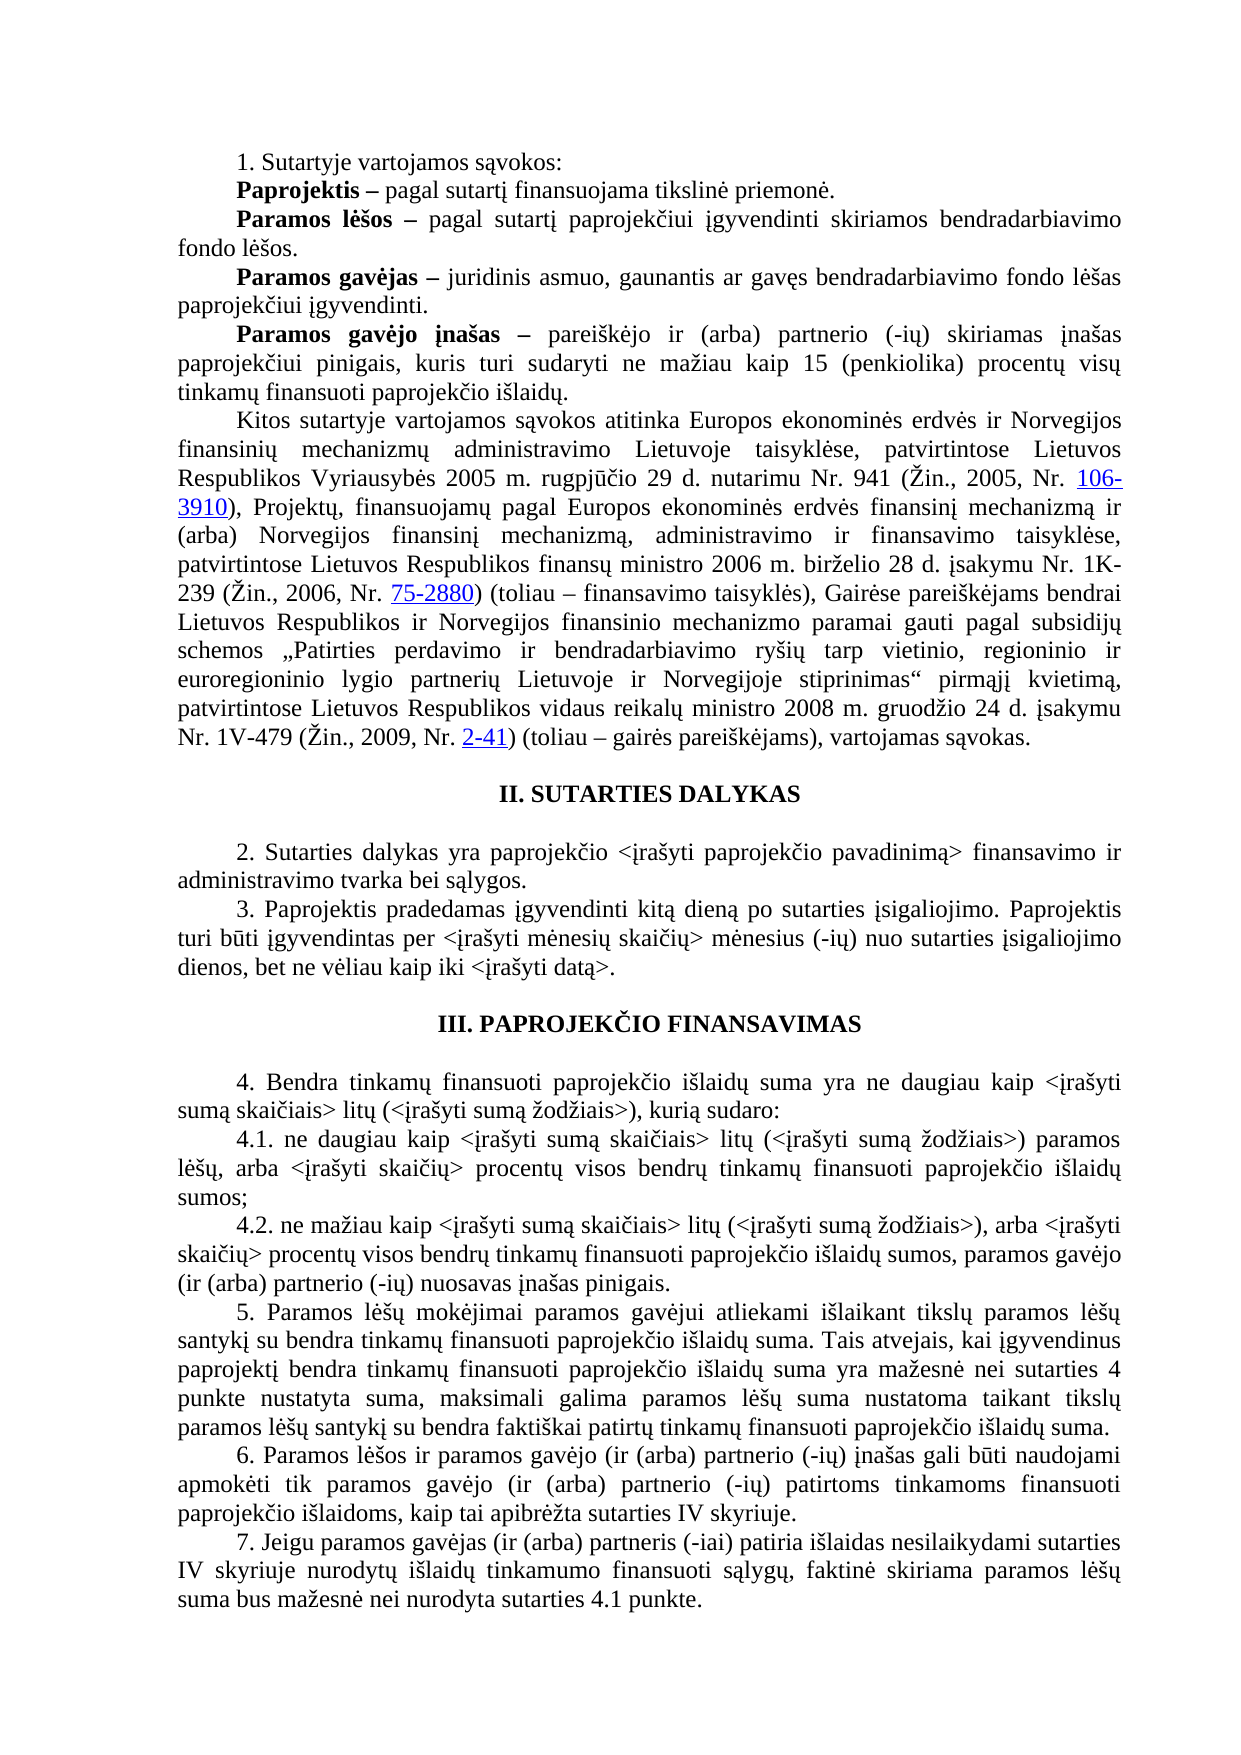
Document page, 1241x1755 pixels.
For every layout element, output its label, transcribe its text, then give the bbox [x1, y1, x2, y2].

text 4.1. ne daugiau kaip <įrašyti sumą skaičiais> litų (<įrašyti sumą žodžiais>) paramos lėšų, arba <įrašyti skaičių> procentų visos bendrų tinkamų finansuoti paprojekčio išlaidų sumos; [177, 1124, 1122, 1211]
text Paramos gavėjas – juridinis asmuo, gaunantis ar gavęs bendradarbiavimo fondo lėšas paprojekčiui įgyvendinti. [177, 262, 1122, 319]
text 2. Sutarties dalykas yra paprojekčio <įrašyti paprojekčio pavadinimą> finansavimo ir administravimo tvarka bei sąlygos. [177, 837, 1122, 894]
text 6. Paramos lėšos ir paramos gavėjo (ir (arba) partnerio (-ių) įnašas gali būti naudojami apmokėti tik paramos gavėjo (ir (arba) partnerio (-ių) patirtoms tinkamoms finansuoti paprojekčio išlaidoms, kaip tai apibrėžta sutarties IV skyriuje. [177, 1441, 1122, 1527]
text III. PAPROJEKČIO FINANSAVIMAS [177, 1009, 1122, 1038]
text 7. Jeigu paramos gavėjas (ir (arba) partneris (-iai) patiria išlaidas nesilaikydami sutarties IV skyriuje nurodytų išlaidų tinkamumo finansuoti sąlygų, faktinė skiriama paramos lėšų suma bus mažesnė nei nurodyta sutarties 4.1 punkte. [177, 1527, 1122, 1613]
text 4. Bendra tinkamų finansuoti paprojekčio išlaidų suma yra ne daugiau kaip <įrašyti sumą skaičiais> litų (<įrašyti sumą žodžiais>), kurią sudaro: [177, 1067, 1122, 1124]
text 1. Sutartyje vartojamos sąvokos: [177, 147, 1122, 176]
text 5. Paramos lėšų mokėjimai paramos gavėjui atliekami išlaikant tikslų paramos lėšų santykį su bendra tinkamų finansuoti paprojekčio išlaidų suma. Tais atvejais, kai įgyvendinus paprojektį bendra tinkamų finansuoti paprojekčio išlaidų suma yra mažesnė nei sutarties 4 punkte nustatyta suma, maksimali galima paramos lėšų suma nustatoma taikant tikslų paramos lėšų santykį su bendra faktiškai patirtų tinkamų finansuoti paprojekčio išlaidų suma. [177, 1297, 1122, 1441]
text Paramos gavėjo įnašas – pareiškėjo ir (arba) partnerio (-ių) skiriamas įnašas paprojekčiui pinigais, kuris turi sudaryti ne mažiau kaip 15 (penkiolika) procentų visų tinkamų finansuoti paprojekčio išlaidų. [177, 319, 1122, 406]
text Kitos sutartyje vartojamos sąvokos atitinka Europos ekonominės erdvės ir Norvegijos finansinių mechanizmų administravimo Lietuvoje taisyklėse, patvirtintose Lietuvos Respublikos Vyriausybės 2005 m. rugpjūčio 29 d. nutarimu Nr. 941 (Žin., 2005, Nr. 106-3910), Projektų, finansuojamų pagal Europos ekonominės erdvės finansinį mechanizmą ir (arba) Norvegijos finansinį mechanizmą, administravimo ir finansavimo taisyklėse, patvirtintose Lietuvos Respublikos finansų ministro 2006 m. birželio 28 d. įsakymu Nr. 1K-239 (Žin., 2006, Nr. 75-2880) (toliau – finansavimo taisyklės), Gairėse pareiškėjams bendrai Lietuvos Respublikos ir Norvegijos finansinio mechanizmo paramai gauti pagal subsidijų schemos „Patirties perdavimo ir bendradarbiavimo ryšių tarp vietinio, regioninio ir euroregioninio lygio partnerių Lietuvoje ir Norvegijoje stiprinimas“ pirmąjį kvietimą, patvirtintose Lietuvos Respublikos vidaus reikalų ministro 2008 m. gruodžio 24 d. įsakymu Nr. 1V-479 (Žin., 2009, Nr. 2-41) (toliau – gairės pareiškėjams), vartojamas sąvokas. [177, 406, 1122, 751]
text II. SUTARTIES DALYKAS [177, 779, 1122, 808]
text 4.2. ne mažiau kaip <įrašyti sumą skaičiais> litų (<įrašyti sumą žodžiais>), arba <įrašyti skaičių> procentų visos bendrų tinkamų finansuoti paprojekčio išlaidų sumos, paramos gavėjo (ir (arba) partnerio (-ių) nuosavas įnašas pinigais. [177, 1211, 1122, 1297]
text Paramos lėšos – pagal sutartį paprojekčiui įgyvendinti skiriamos bendradarbiavimo fondo lėšos. [177, 204, 1122, 262]
text Paprojektis – pagal sutartį finansuojama tikslinė priemonė. [177, 176, 1122, 204]
text 3. Paprojektis pradedamas įgyvendinti kitą dieną po sutarties įsigaliojimo. Paprojektis turi būti įgyvendintas per <įrašyti mėnesių skaičių> mėnesius (-ių) nuo sutarties įsigaliojimo dienos, bet ne vėliau kaip iki <įrašyti datą>. [177, 894, 1122, 981]
